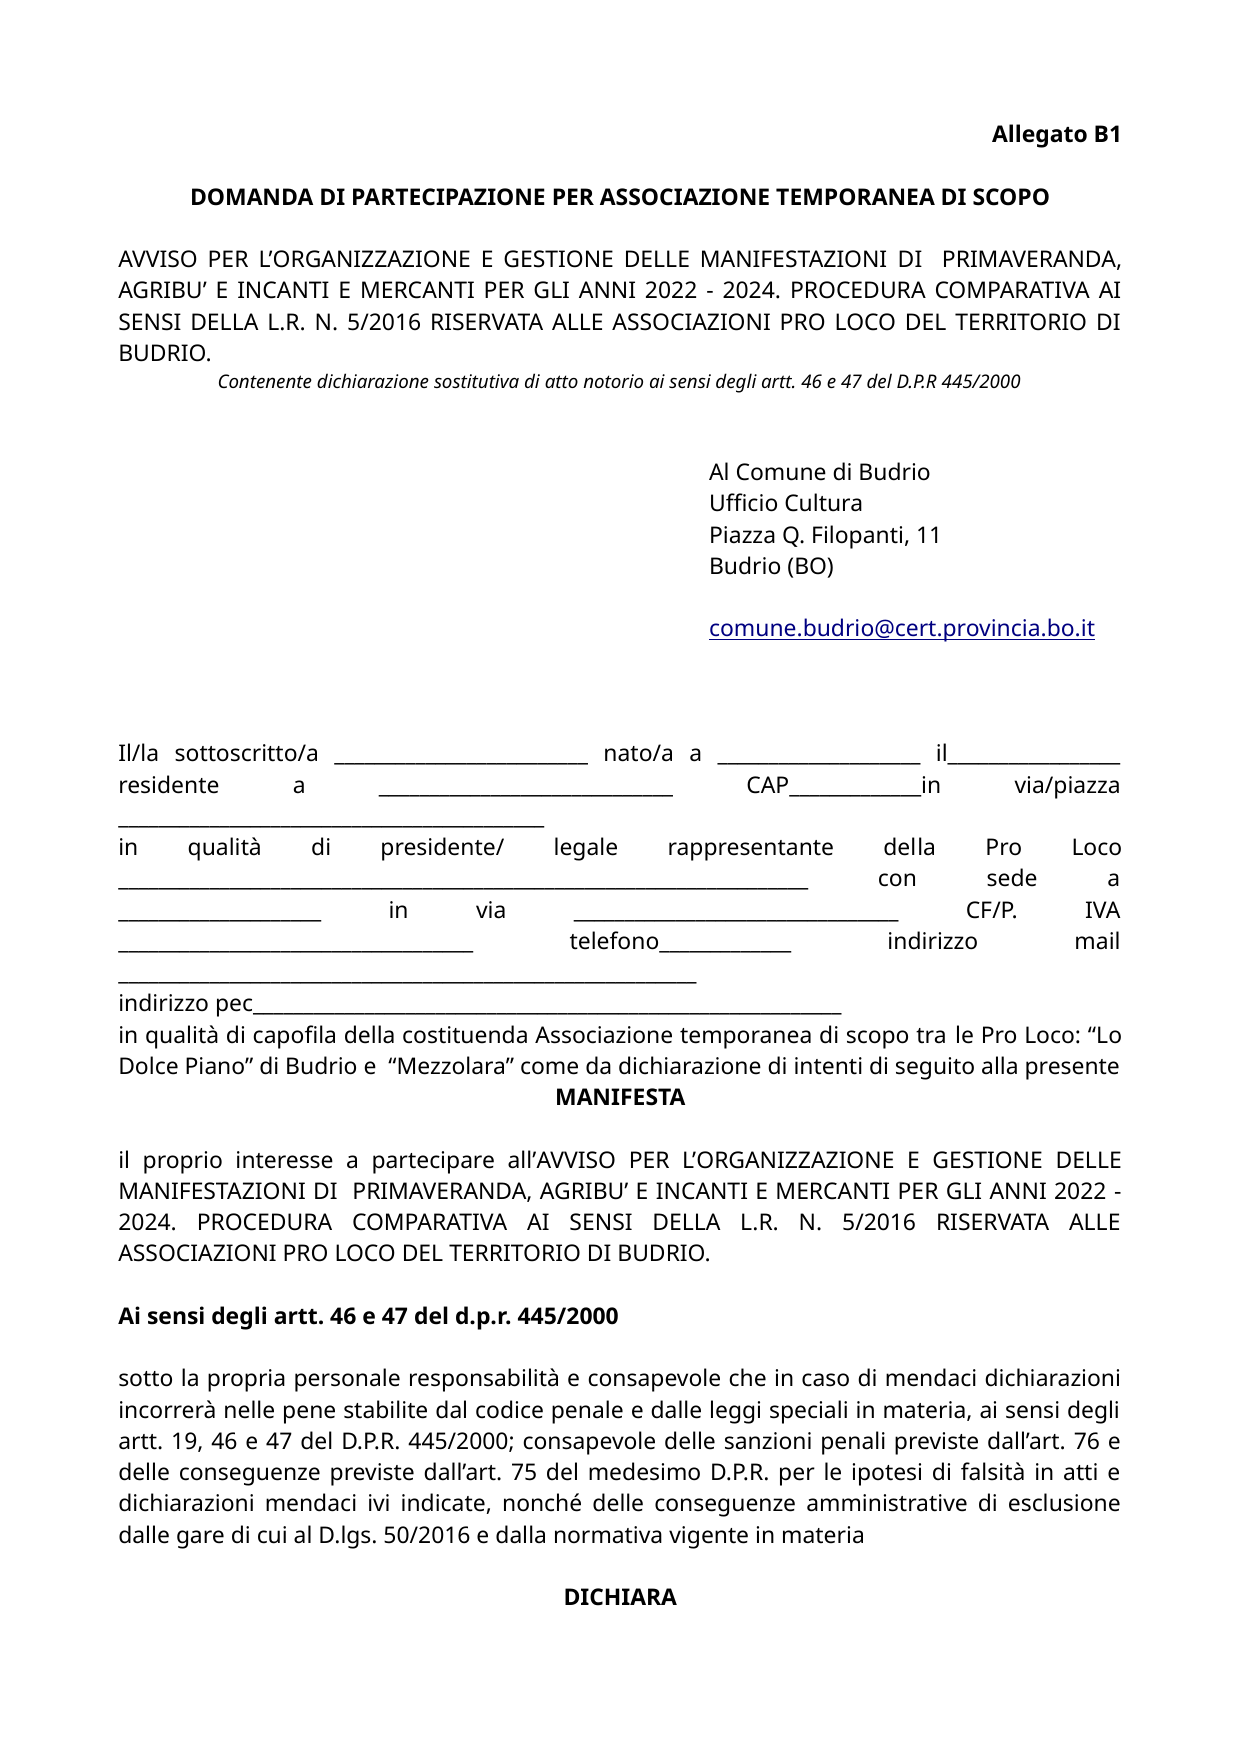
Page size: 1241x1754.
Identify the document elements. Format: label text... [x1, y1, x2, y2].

text in qualità di capofila della costituenda Associazione temporanea di scopo tra le Pro Loco: “Lo Dolce Piano” di Budrio e “Mezzolara” come da dichiarazione di intenti di seguito alla presente [118, 1019, 1122, 1081]
text Ufficio Cultura [118, 487, 1122, 519]
text DICHIARA [118, 1581, 1122, 1612]
text DOMANDA DI PARTECIPAZIONE PER ASSOCIAZIONE TEMPORANEA DI SCOPO [118, 181, 1122, 212]
text MANIFESTA [118, 1081, 1122, 1112]
text Ai sensi degli artt. 46 e 47 del d.p.r. 445/2000 [118, 1300, 1122, 1331]
text Al Comune di Budrio [118, 456, 1122, 487]
text Piazza Q. Filopanti, 11 [118, 519, 1122, 550]
text Il/la sottoscritto/a _________________________ nato/a a ____________________ il_________________ residente a _____________________________ CAP_____________in via/piazza __________________________________________ [118, 737, 1122, 831]
text AVVISO PER L’ORGANIZZAZIONE E GESTIONE DELLE MANIFESTAZIONI DI PRIMAVERANDA, AGRIBU’ E INCANTI E MERCANTI PER GLI ANNI 2022 - 2024. PROCEDURA COMPARATIVA AI SENSI DELLA L.R. N. 5/2016 RISERVATA ALLE ASSOCIAZIONI PRO LOCO DEL TERRITORIO DI BUDRIO. [118, 243, 1122, 368]
text il proprio interesse a partecipare all’AVVISO PER L’ORGANIZZAZIONE E GESTIONE DELLE MANIFESTAZIONI DI PRIMAVERANDA, AGRIBU’ E INCANTI E MERCANTI PER GLI ANNI 2022 - 2024. PROCEDURA COMPARATIVA AI SENSI DELLA L.R. N. 5/2016 RISERVATA ALLE ASSOCIAZIONI PRO LOCO DEL TERRITORIO DI BUDRIO. [118, 1144, 1122, 1269]
text Contenente dichiarazione sostitutiva di atto notorio ai sensi degli artt. 46 e 47 del D.P.R 445/2000 [118, 368, 1122, 394]
text indirizzo pec__________________________________________________________ [118, 987, 1122, 1019]
text Allegato B1 [118, 118, 1122, 149]
text comune.budrio@cert.provincia.bo.it [118, 612, 1122, 644]
text Budrio (BO) [118, 550, 1122, 581]
text in qualità di presidente/ legale rappresentante della Pro Loco ____________________________________________________________________ con sede a ____________________ in via ________________________________ CF/P. IVA ___________________________________ telefono_____________ indirizzo mail _________________________________________________________ [118, 831, 1122, 987]
text sotto la propria personale responsabilità e consapevole che in caso di mendaci dichiarazioni incorrerà nelle pene stabilite dal codice penale e dalle leggi speciali in materia, ai sensi degli artt. 19, 46 e 47 del D.P.R. 445/2000; consapevole delle sanzioni penali previste dall’art. 76 e delle conseguenze previste dall’art. 75 del medesimo D.P.R. per le ipotesi di falsità in atti e dichiarazioni mendaci ivi indicate, nonché delle conseguenze amministrative di esclusione dalle gare di cui al D.lgs. 50/2016 e dalla normativa vigente in materia [118, 1362, 1122, 1550]
